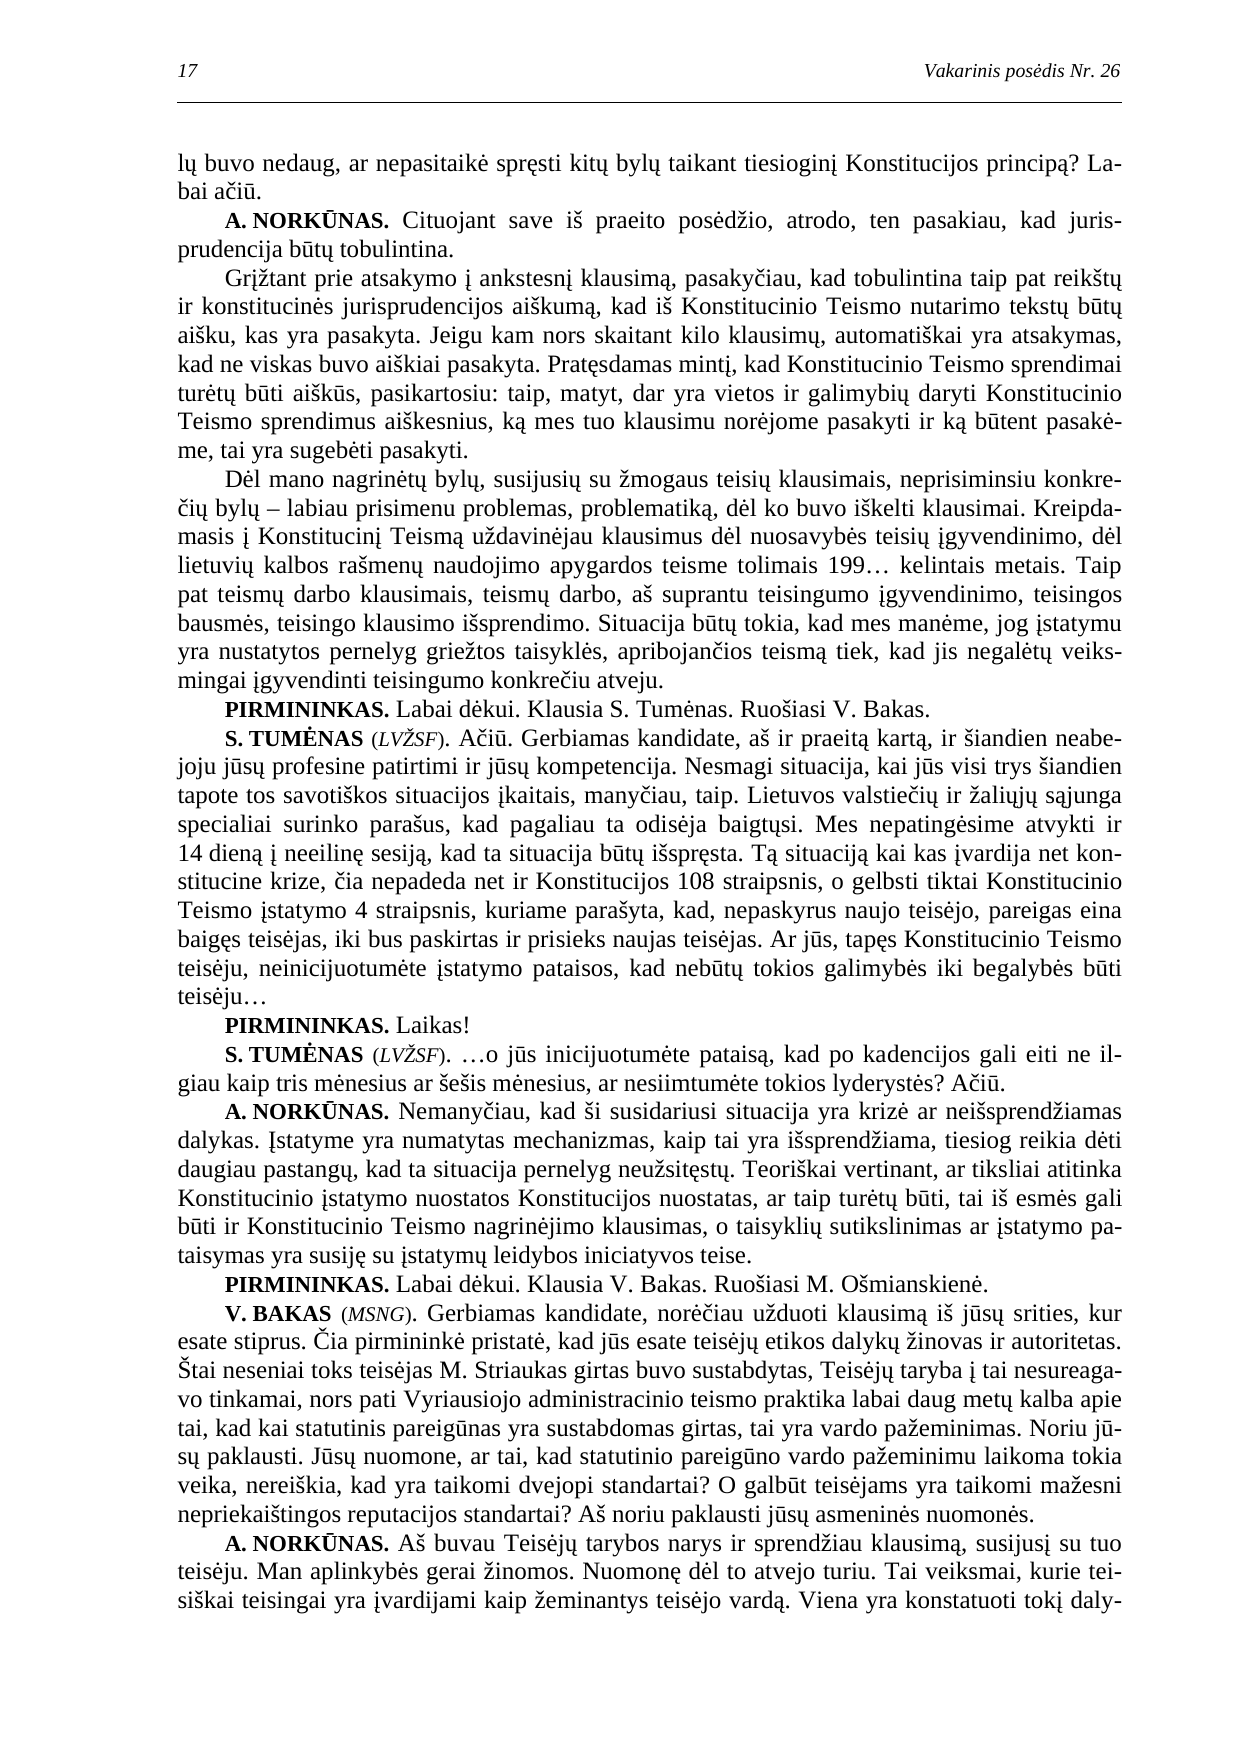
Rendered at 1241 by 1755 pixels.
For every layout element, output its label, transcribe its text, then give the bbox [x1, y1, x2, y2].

text PIRMININKAS. Lai­kas! [177, 1010, 1122, 1039]
text PIRMININKAS. La­bai dė­kui. Klau­sia S. Tu­mė­nas. Ruo­šia­si V. Ba­kas. [177, 694, 1122, 723]
text V. BAKAS (MSNG). Ger­bia­mas kan­di­da­te, no­rė­čiau už­duo­ti klau­si­mą iš jū­sų sri­ties, kur esa­te stip­rus. Čia pir­mi­nin­kė pri­sta­tė, kad jūs esa­te tei­sė­jų eti­kos da­ly­kų ži­no­vas ir au­to­ri­te­tas. Štai ne­se­niai toks tei­sė­jas M. Striau­kas gir­tas bu­vo su­stab­dy­tas, Tei­sė­jų ta­ry­ba į tai ne­su­re­a­ga­vo tin­ka­mai, nors pa­ti Vy­riau­sio­jo ad­mi­nist­ra­ci­nio teis­mo prak­ti­ka la­bai daug me­tų kal­ba apie tai, kad kai sta­tu­ti­nis pa­rei­gū­nas yra su­stab­do­mas gir­tas, tai yra var­do pa­že­mi­ni­mas. No­riu jū­sų pa­klaus­ti. Jū­sų nuo­mo­ne, ar tai, kad sta­tu­ti­nio pa­rei­gū­no var­do pa­že­mi­ni­mu lai­ko­ma to­kia vei­ka, ne­reiš­kia, kad yra tai­ko­mi dve­jo­pi stan­dar­tai? O gal­būt tei­sė­jams yra tai­ko­mi ma­žes­ni ne­pri­ekaiš­tin­gos re­pu­ta­ci­jos stan­dar­tai? Aš no­riu pa­klaus­ti jū­sų as­me­ni­nės nuo­mo­nės. [177, 1298, 1122, 1528]
text Dėl ma­no nag­ri­nė­tų by­lų, su­si­ju­sių su žmo­gaus tei­sių klau­si­mais, ne­pri­si­min­siu kon­kre­čių by­lų – la­biau pri­si­me­nu pro­ble­mas, pro­ble­ma­ti­ką, dėl ko bu­vo iš­kel­ti klau­si­mai. Kreip­da­ma­sis į Kon­sti­tu­ci­nį Teis­mą už­da­vi­nė­jau klau­si­mus dėl nuo­sa­vy­bės tei­sių įgy­ven­di­ni­mo, dėl lie­tu­vių kal­bos raš­me­nų nau­do­ji­mo apy­gar­dos teis­me to­li­mais 199… ke­lin­tais me­tais. Taip pat teis­mų dar­bo klau­si­mais, teis­mų dar­bo, aš su­pran­tu tei­sin­gu­mo įgy­ven­di­ni­mo, tei­sin­gos bau­s­mės, tei­sin­go klau­si­mo iš­spren­di­mo. Si­tu­a­ci­ja bū­tų to­kia, kad mes ma­nė­me, jog įsta­ty­mu yra nu­sta­ty­tos per­ne­lyg griež­tos tai­syk­lės, ap­ri­bo­jan­čios teis­mą tiek, kad jis ne­ga­lė­tų veiks­min­gai įgy­ven­din­ti tei­sin­gu­mo kon­kre­čiu at­ve­ju. [177, 464, 1122, 694]
text A. NORKŪNAS. Ci­tuo­jant sa­ve iš pra­ei­to po­sė­džio, at­ro­do, ten pa­sa­kiau, kad ju­ris­prudencija bū­tų to­bu­lin­ti­na. [177, 205, 1122, 263]
text A. NORKŪNAS. Aš bu­vau Tei­sė­jų ta­ry­bos na­rys ir spren­džiau klau­si­mą, su­si­ju­sį su tuo tei­sė­ju. Man ap­lin­ky­bės ge­rai ži­no­mos. Nuo­mo­nę dėl to at­ve­jo tu­riu. Tai veiks­mai, ku­rie tei­siš­kai tei­sin­gai yra įvar­di­ja­mi kaip že­mi­nan­tys tei­sė­jo var­dą. Vie­na yra kon­sta­tuo­ti to­kį da­ly­ [177, 1528, 1122, 1614]
text Grįž­tant prie at­sa­ky­mo į anks­tes­nį klau­si­mą, pa­sa­ky­čiau, kad to­bu­lin­ti­na taip pat reikš­tų ir kon­sti­tu­ci­nės ju­ris­prudencijos aiš­ku­mą, kad iš Kon­sti­tu­ci­nio Teis­mo nu­ta­ri­mo teks­tų bū­tų aiš­ku, kas yra pa­sa­ky­ta. Jei­gu kam nors skai­tant ki­lo klau­si­mų, au­to­ma­tiš­kai yra at­sa­ky­mas, kad ne vis­kas bu­vo aiš­kiai pasaky­ta. Pra­tęs­da­mas min­tį, kad Kon­sti­tu­ci­nio Teis­mo spren­di­mai tu­rė­tų bū­ti aiš­kūs, pa­si­kar­to­siu: taip, ma­tyt, dar yra vie­tos ir ga­li­my­bių da­ry­ti Kon­sti­tu­ci­nio Teis­mo spren­di­mus aiš­kes­nius, ką mes tuo klau­si­mu no­rė­jo­me pa­sa­ky­ti ir ką bū­tent pa­sa­kė­me, tai yra su­ge­bė­ti pasaky­ti. [177, 263, 1122, 464]
text S. TUMĖNAS (LVŽSF). …o jūs ini­ci­juo­tu­mė­te pa­tai­są, kad po ka­den­ci­jos ga­li ei­ti ne il­giau kaip tris mė­ne­sius ar še­šis mė­ne­sius, ar ne­si­im­tu­mė­te to­kios ly­de­rys­tės? Ačiū. [177, 1039, 1122, 1096]
text S. TUMĖNAS (LVŽSF). Ačiū. Ger­bia­mas kan­di­da­te, aš ir pra­ei­tą kar­tą, ir šian­dien ne­abe­jo­ju jū­sų pro­fe­si­ne pa­tir­ti­mi ir jū­sų kom­pe­ten­ci­ja. Ne­sma­gi si­tu­a­ci­ja, kai jūs vi­si trys šian­dien ta­po­te tos sa­vo­tiš­kos si­tu­a­ci­jos įkai­tais, ma­ny­čiau, taip. Lie­tu­vos vals­tie­čių ir ža­lių­jų są­jun­ga spe­cia­liai su­rin­ko pa­ra­šus, kad pa­ga­liau ta odi­sė­ja baig­tų­si. Mes ne­pa­tin­gė­si­me at­vyk­ti ir 14 die­ną į ne­ei­li­nę se­si­ją, kad ta si­tu­a­ci­ja bū­tų iš­spręs­ta. Tą si­tu­a­ci­ją kai kas įvar­di­ja net kon­sti­tu­ci­ne kri­ze, čia ne­pa­de­da net ir Kon­sti­tu­ci­jos 108 straips­nis, o gelbs­ti tik­tai Kon­sti­tu­ci­nio Teis­mo įsta­ty­mo 4 straips­nis, ku­ria­me pa­ra­šy­ta, kad, ne­pa­sky­rus nau­jo tei­sė­jo, pa­rei­gas ei­na bai­gęs tei­sė­jas, iki bus pa­skir­tas ir pri­sieks nau­jas tei­sė­jas. Ar jūs, ta­pęs Kon­sti­tu­ci­nio Teis­mo tei­sė­ju, ne­ini­ci­juo­tu­mė­te įsta­ty­mo pa­tai­sos, kad ne­bū­tų to­kios ga­li­my­bės iki be­ga­ly­bės bū­ti tei­sė­ju… [177, 723, 1122, 1010]
text A. NORKŪNAS. Ne­ma­ny­čiau, kad ši su­si­da­riu­si si­tu­a­ci­ja yra kri­zė ar ne­iš­spren­džia­mas da­ly­kas. Įsta­ty­me yra nu­ma­ty­tas me­cha­niz­mas, kaip tai yra iš­spren­džia­ma, tie­siog rei­kia dė­ti dau­giau pa­stan­gų, kad ta si­tu­a­ci­ja per­ne­lyg ne­už­si­tęs­tų. Te­oriš­kai ver­ti­nant, ar tiks­liai ati­tin­ka Kon­sti­tu­ci­nio įsta­ty­mo nuo­sta­tos Kon­sti­tu­ci­jos nuo­sta­tas, ar taip tu­rė­tų bū­ti, tai iš es­mės ga­li bū­ti ir Kon­sti­tu­ci­nio Teis­mo nag­ri­nė­ji­mo klau­si­mas, o tai­syk­lių su­tiks­li­ni­mas ar įsta­ty­mo pa­tai­sy­mas yra su­si­ję su įsta­ty­mų lei­dy­bos ini­cia­ty­vos tei­se. [177, 1096, 1122, 1269]
text PIRMININKAS. La­bai dė­kui. Klau­sia V. Ba­kas. Ruo­šia­si M. Oš­mians­kie­nė. [177, 1269, 1122, 1298]
text lų bu­vo ne­daug, ar ne­pa­si­tai­kė spręs­ti ki­tų by­lų tai­kant tie­sio­gi­nį Kon­sti­tu­ci­jos prin­ci­pą? La­bai ačiū. [177, 148, 1122, 205]
